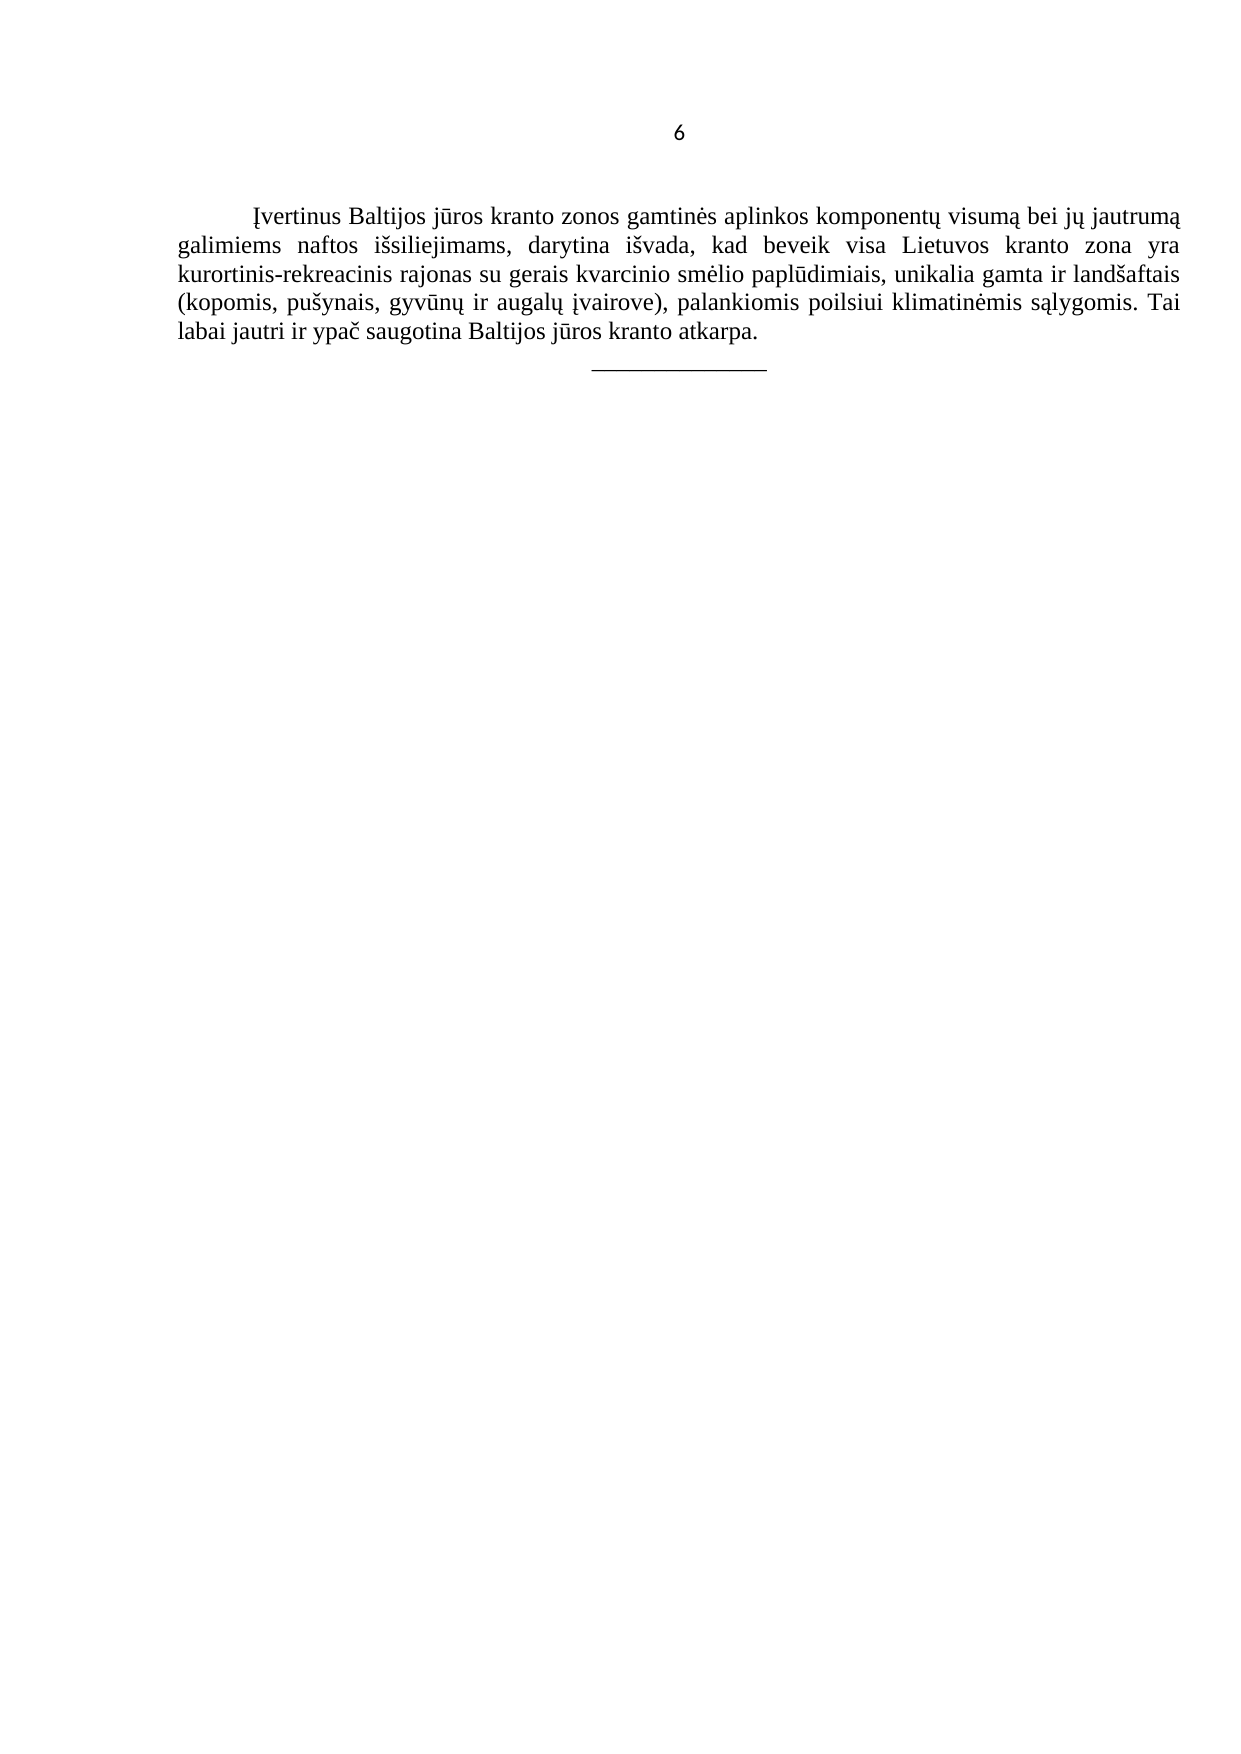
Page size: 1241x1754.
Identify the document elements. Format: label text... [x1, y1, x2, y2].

text Įvertinus Baltijos jūros kranto zonos gamtinės aplinkos komponentų visumą bei jų jautrumą galimiems naftos išsiliejimams, darytina išvada, kad beveik visa Lietuvos kranto zona yra kurortinis-rekreacinis rajonas su gerais kvarcinio smėlio paplūdimiais, unikalia gamta ir landšaftais (kopomis, pušynais, gyvūnų ir augalų įvairove), palankiomis poilsiui klimatinėmis sąlygomis. Tai labai jautri ir ypač saugotina Baltijos jūros kranto atkarpa. [177, 201, 1181, 345]
text ______________ [177, 345, 1181, 374]
